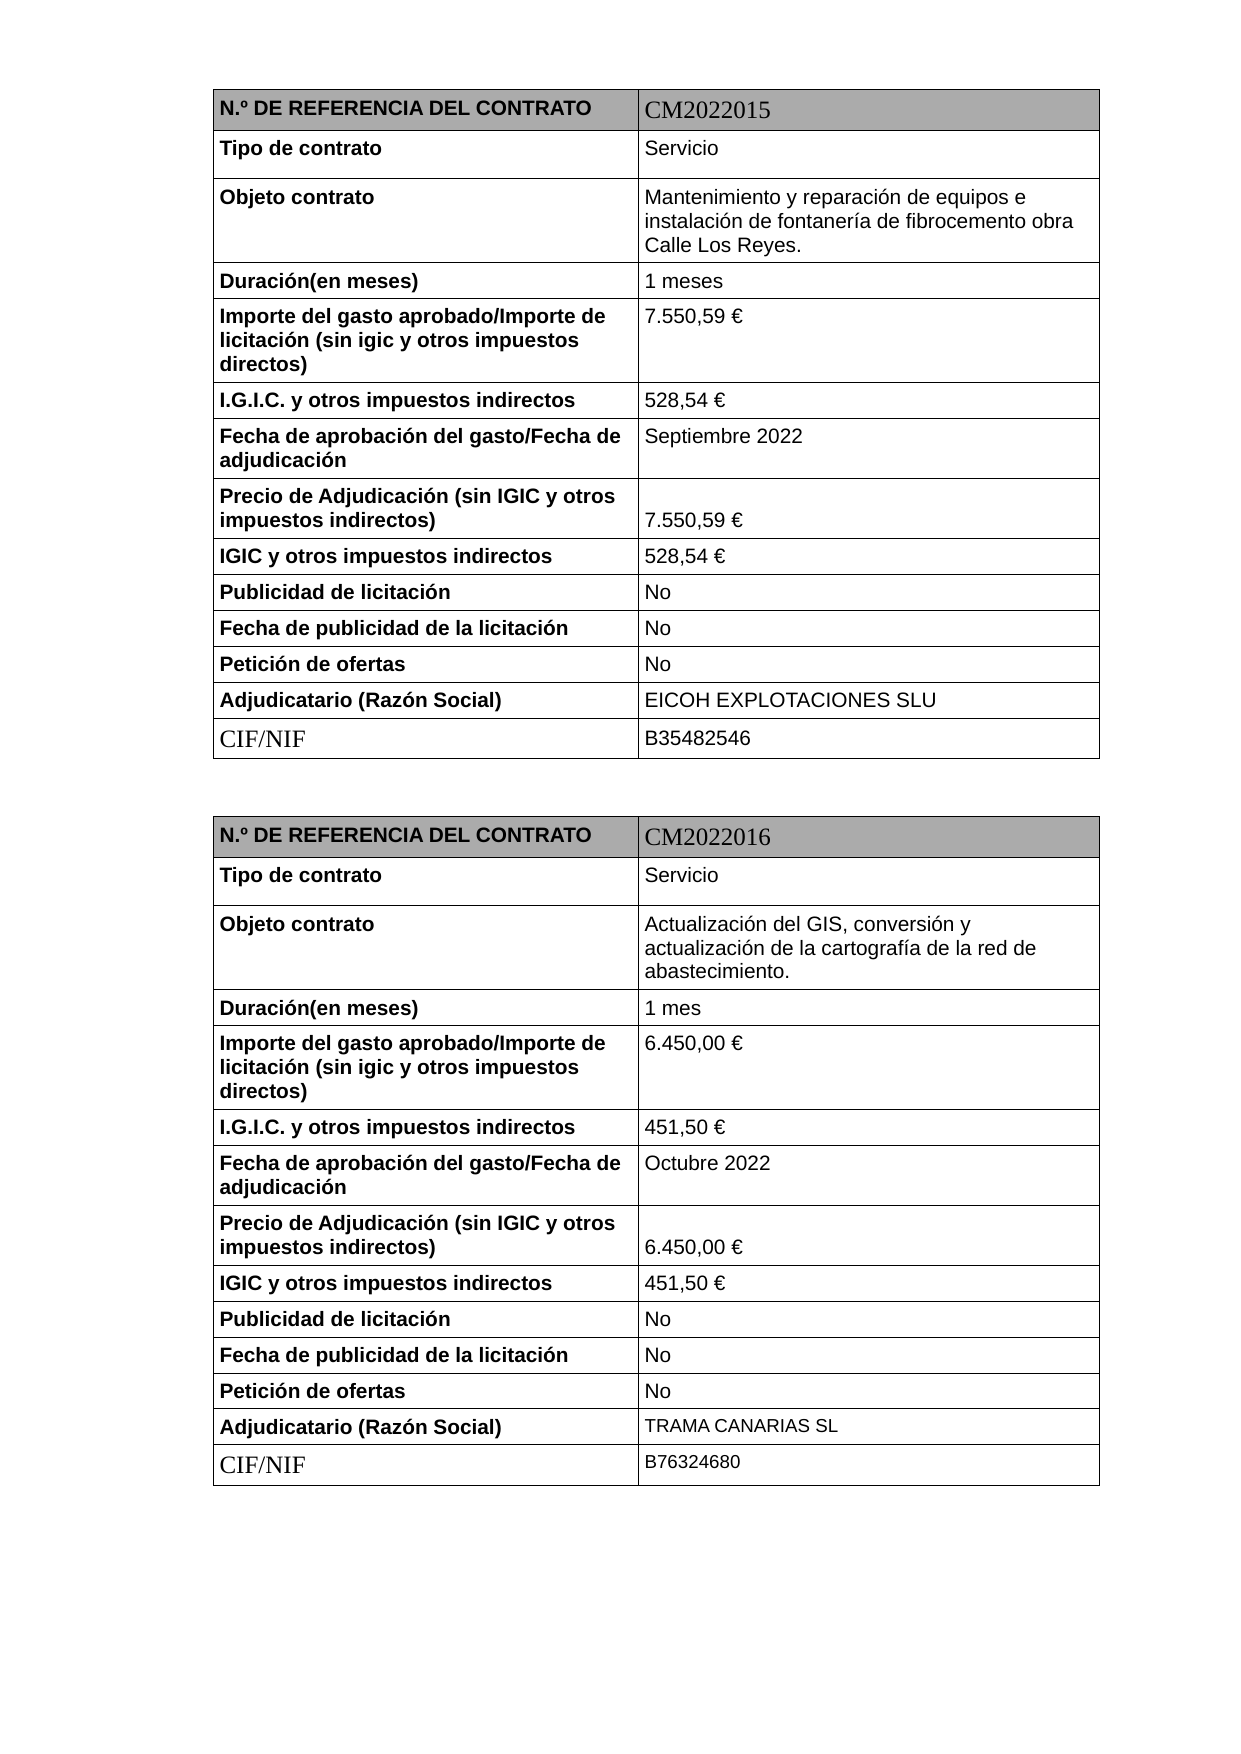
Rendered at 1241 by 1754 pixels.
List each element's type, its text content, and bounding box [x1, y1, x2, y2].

table_cell Fecha de aprobación del gasto/Fecha de adjudicación [214, 1146, 638, 1205]
table_cell Objeto contrato [214, 179, 638, 262]
table_cell 528,54 € [639, 539, 1099, 574]
table_cell IGIC y otros impuestos indirectos [214, 539, 638, 574]
table_cell EICOH EXPLOTACIONES SLU [639, 683, 1099, 717]
table_cell No [639, 647, 1099, 681]
table_cell B35482546 [639, 719, 1099, 758]
table_cell 6.450,00 € [639, 1206, 1099, 1264]
table_cell TRAMA CANARIAS SL [639, 1409, 1099, 1444]
table_header N.º DE REFERENCIA DEL CONTRATO [214, 817, 638, 857]
table_cell Fecha de publicidad de la licitación [214, 1338, 638, 1372]
table_header CM2022015 [639, 90, 1099, 130]
table_cell IGIC y otros impuestos indirectos [214, 1266, 638, 1301]
table_cell Importe del gasto aprobado/Importe de licitación (sin igic y otros impuestos directos) [214, 299, 638, 382]
table_cell Tipo de contrato [214, 858, 638, 905]
table_cell Servicio [639, 858, 1099, 905]
table_cell Importe del gasto aprobado/Importe de licitación (sin igic y otros impuestos directos) [214, 1026, 638, 1109]
table_cell CIF/NIF [214, 1445, 638, 1485]
table_cell Tipo de contrato [214, 131, 638, 178]
table_cell CIF/NIF [214, 719, 638, 758]
table_cell Adjudicatario (Razón Social) [214, 683, 638, 717]
table_cell 1 meses [639, 263, 1099, 298]
table_cell I.G.I.C. y otros impuestos indirectos [214, 1110, 638, 1145]
table_cell B76324680 [639, 1445, 1099, 1485]
table_cell Actualización del GIS, conversión y actualización de la cartografía de la red de abastecimiento. [639, 906, 1099, 989]
table_cell Precio de Adjudicación (sin IGIC y otros impuestos indirectos) [214, 479, 638, 538]
table_cell I.G.I.C. y otros impuestos indirectos [214, 383, 638, 418]
table_cell Adjudicatario (Razón Social) [214, 1409, 638, 1444]
table_cell Duración(en meses) [214, 263, 638, 298]
table_cell 6.450,00 € [639, 1026, 1099, 1109]
table_cell Mantenimiento y reparación de equipos e instalación de fontanería de fibrocemento obra Calle Los Reyes. [639, 179, 1099, 262]
table_cell Octubre 2022 [639, 1146, 1099, 1205]
table_cell Septiembre 2022 [639, 419, 1099, 478]
table_cell Publicidad de licitación [214, 1302, 638, 1336]
table_cell No [639, 611, 1099, 646]
table_header N.º DE REFERENCIA DEL CONTRATO [214, 90, 638, 130]
table_cell Servicio [639, 131, 1099, 178]
table_cell 7.550,59 € [639, 299, 1099, 382]
table_cell Petición de ofertas [214, 647, 638, 681]
table_cell No [639, 1302, 1099, 1336]
table_cell 1 mes [639, 990, 1099, 1025]
table_cell Fecha de publicidad de la licitación [214, 611, 638, 646]
table_cell 451,50 € [639, 1110, 1099, 1145]
table_header CM2022016 [639, 817, 1099, 857]
table_cell Precio de Adjudicación (sin IGIC y otros impuestos indirectos) [214, 1206, 638, 1264]
table_cell Objeto contrato [214, 906, 638, 989]
table_cell Publicidad de licitación [214, 575, 638, 609]
table_cell 451,50 € [639, 1266, 1099, 1301]
table_cell Fecha de aprobación del gasto/Fecha de adjudicación [214, 419, 638, 478]
table_cell Petición de ofertas [214, 1374, 638, 1408]
table_cell 528,54 € [639, 383, 1099, 418]
table_cell Duración(en meses) [214, 990, 638, 1025]
table_cell No [639, 1338, 1099, 1372]
table_cell No [639, 1374, 1099, 1408]
table_cell No [639, 575, 1099, 609]
table_cell 7.550,59 € [639, 479, 1099, 538]
